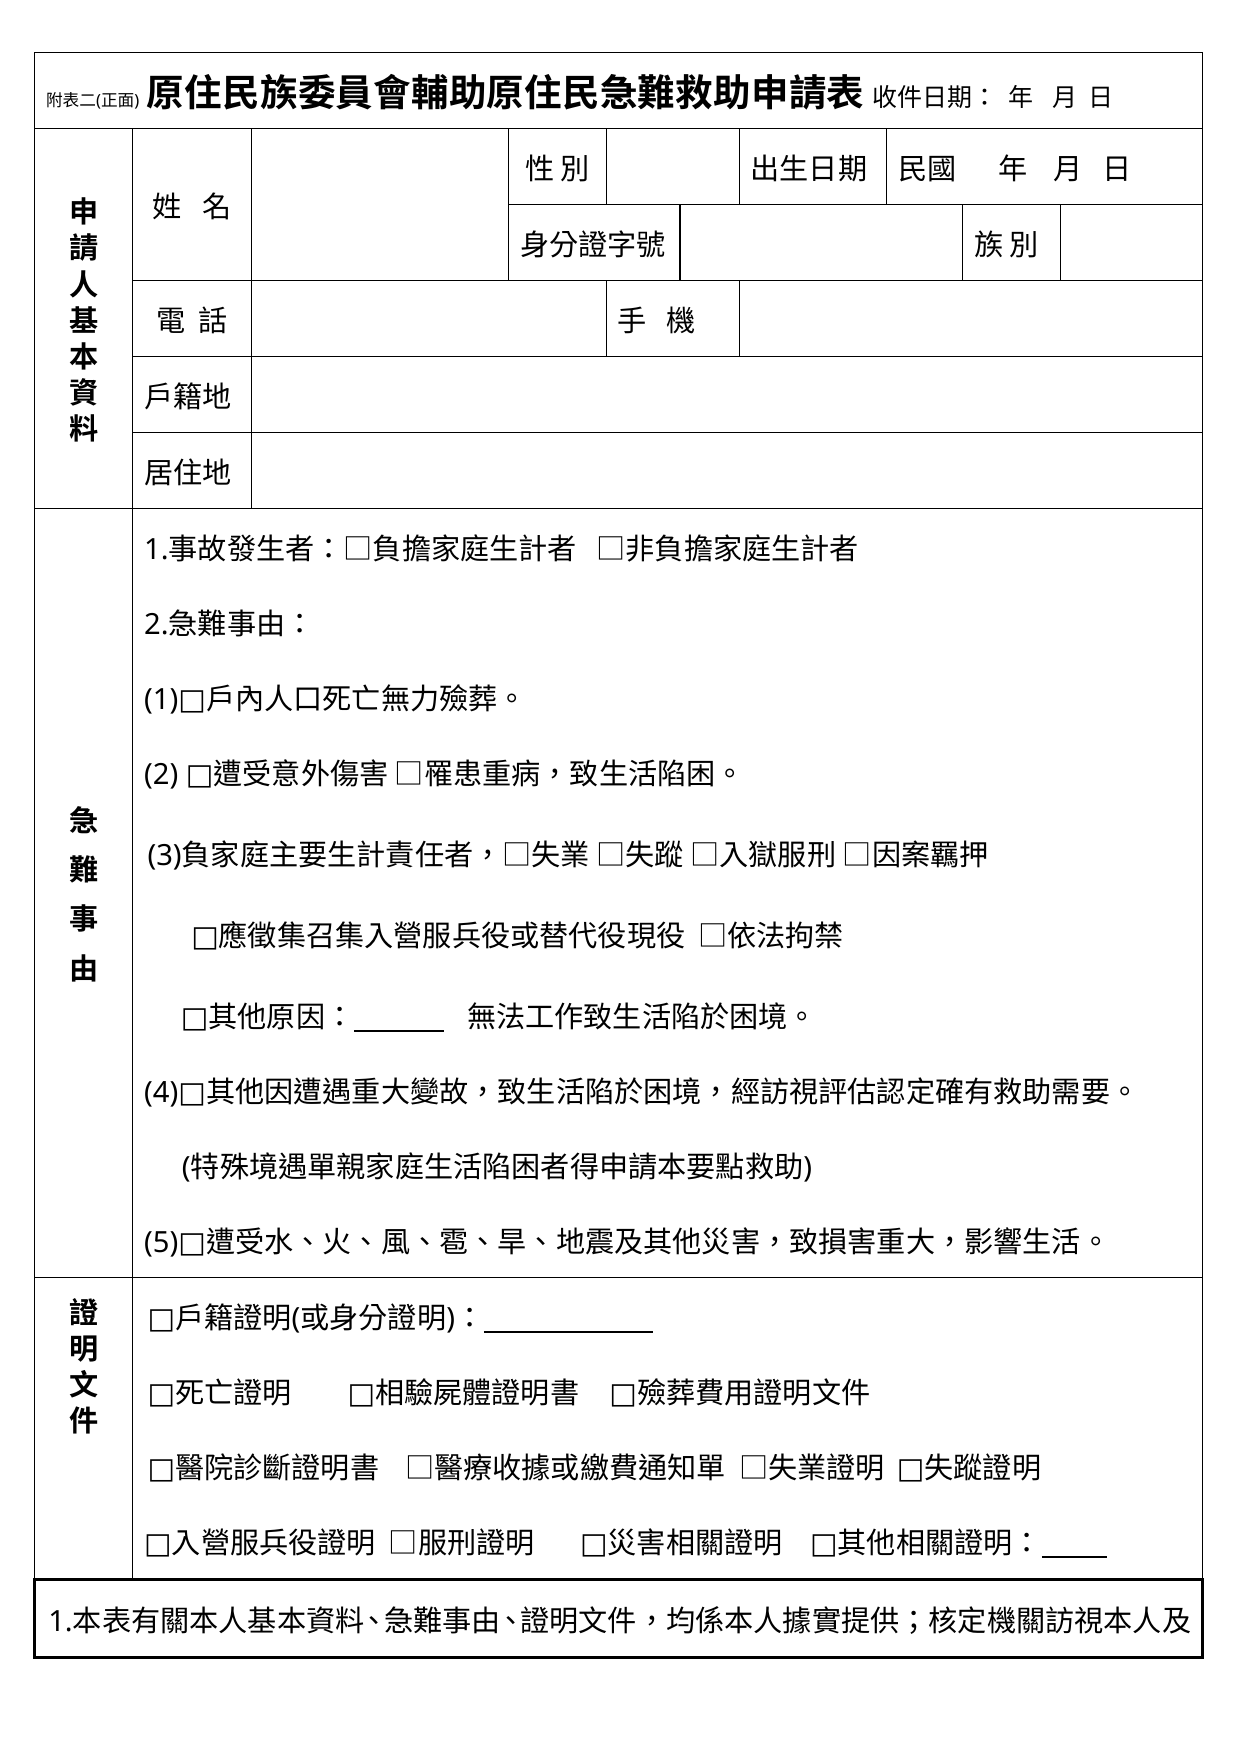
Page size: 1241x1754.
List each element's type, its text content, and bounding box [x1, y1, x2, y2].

table_cell [887, 205, 962, 280]
table_cell 居住地 [133, 433, 251, 508]
table_cell [252, 433, 1202, 508]
table_cell 族 別 [963, 205, 1060, 280]
table_cell □戶籍證明(或身分證明)： □死亡證明 □相驗屍體證明書 □殮葬費用證明文件 □醫院診斷證明書 □醫療收據或繳費通知單 □失業證明 □失蹤證明 □入營服兵役證明 □服刑證明 □災害相關證明 □其他相關證明： [133, 1278, 1202, 1578]
table_cell 性 別 [509, 129, 606, 204]
table_cell 1.本表有關本人基本資料、急難事由、證明文件，均係本人據實提供；核定機關訪視本人及 [36, 1581, 1201, 1656]
table_cell 身分證字號 [509, 205, 679, 280]
table_cell 急 難 事 由 [35, 509, 132, 1277]
table_cell [1061, 205, 1202, 280]
table_cell 證 明 文 件 [35, 1278, 132, 1578]
table_cell 出生日期 [740, 129, 886, 204]
table_cell 電 話 [133, 281, 251, 356]
table_cell 手 機 [607, 281, 739, 356]
table_cell [681, 205, 887, 280]
table_cell 戶籍地 [133, 357, 251, 432]
table_cell 民國 年 月 日 [887, 129, 1202, 204]
table_cell [252, 129, 508, 280]
table_cell 姓 名 [133, 129, 251, 280]
table_cell 申 請 人 基 本 資 料 [35, 129, 132, 508]
table_cell [607, 129, 739, 204]
table_cell [252, 281, 606, 356]
table_header 附表二(正面) 原住民族委員會輔助原住民急難救助申請表 收件日期： 年 月 日 [35, 53, 1202, 128]
table_cell [740, 281, 1202, 356]
table_cell [252, 357, 1202, 432]
table_cell 1.事故發生者：□負擔家庭生計者 □非負擔家庭生計者 2.急難事由： (1)□戶內人口死亡無力殮葬。 (2) □遭受意外傷害 □罹患重病，致生活陷困。 (3)負家庭主要生計責任者，□失業 □失蹤 □入獄服刑 □因案羈押 □應徵集召集入營服兵役或替代役現役 □依法拘禁 □其他原因： 無法工作致生活陷於困境。 (4)□其他因遭遇重大變故，致生活陷於困境，經訪視評估認定確有救助需要。 (特殊境遇單親家庭生活陷困者得申請本要點救助) (5)□遭受水、火、風、雹、旱、地震及其他災害，致損害重大，影響生活。 [133, 509, 1202, 1277]
